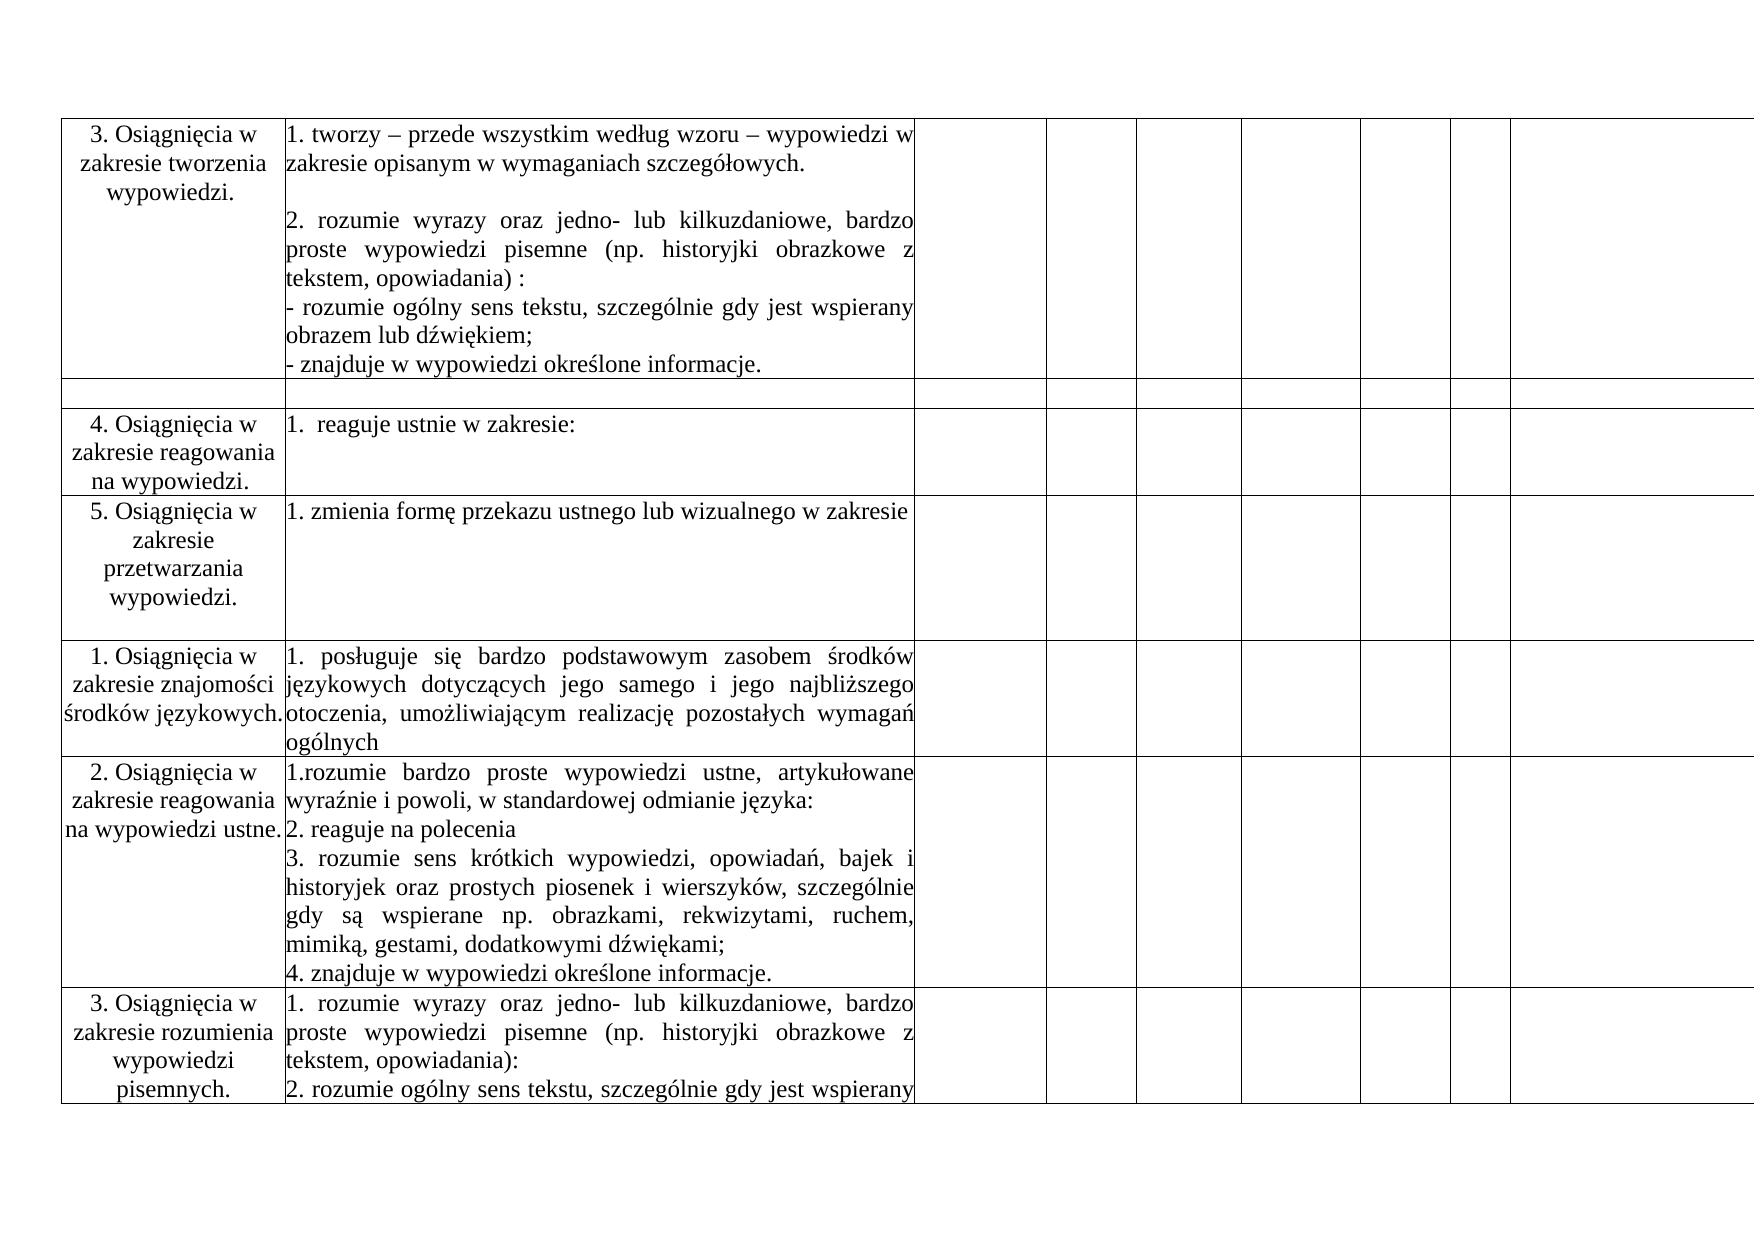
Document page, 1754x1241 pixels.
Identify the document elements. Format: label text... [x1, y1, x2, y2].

table_cell [1511, 641, 1754, 756]
table_cell [915, 496, 1046, 640]
table_cell 2. Osiągnięcia w zakresie reagowania na wypowiedzi ustne. [62, 757, 285, 987]
table_cell [1361, 988, 1450, 1103]
table_cell [1047, 119, 1136, 378]
table_cell [915, 119, 1046, 378]
table_cell 3. Osiągnięcia w zakresie tworzenia wypowiedzi. [62, 119, 285, 378]
table_cell [1242, 379, 1360, 408]
table_cell [1361, 409, 1450, 495]
table_cell [915, 757, 1046, 987]
table_cell [1047, 988, 1136, 1103]
table_cell [1137, 988, 1241, 1103]
table_cell 1. posługuje się bardzo podstawowym zasobem środków językowych dotyczących jego samego i jego najbliższego otoczenia, umożliwiającym realizację pozostałych wymagań ogólnych [286, 641, 914, 756]
table_cell [1451, 409, 1510, 495]
table_cell [1242, 988, 1360, 1103]
table_cell [1137, 496, 1241, 640]
table_cell [1511, 119, 1754, 378]
table_cell [1137, 757, 1241, 987]
table_cell [1137, 641, 1241, 756]
table_cell [1451, 757, 1510, 987]
table_cell [1047, 409, 1136, 495]
table_cell 1. Osiągnięcia w zakresie znajomości środków językowych. [62, 641, 285, 756]
table_cell [1511, 379, 1754, 408]
table_cell [1137, 409, 1241, 495]
table_cell [1242, 119, 1360, 378]
table_cell [1242, 496, 1360, 640]
table_cell [286, 379, 914, 408]
table_cell 3. Osiągnięcia w zakresie rozumienia wypowiedzi pisemnych. [62, 988, 285, 1103]
table_cell [915, 988, 1046, 1103]
table_cell [1451, 379, 1510, 408]
table_cell [915, 379, 1046, 408]
table_cell [1511, 496, 1754, 640]
table_cell [1047, 641, 1136, 756]
table_cell 4. Osiągnięcia w zakresie reagowania na wypowiedzi. [62, 409, 285, 495]
table_cell [1242, 641, 1360, 756]
table_cell 1. zmienia formę przekazu ustnego lub wizualnego w zakresie [286, 496, 914, 640]
table_cell [1361, 119, 1450, 378]
table_cell [1137, 119, 1241, 378]
table_cell [1047, 379, 1136, 408]
table_cell [1451, 988, 1510, 1103]
table_cell 1. reaguje ustnie w zakresie: [286, 409, 914, 495]
table_cell [1137, 379, 1241, 408]
table_cell [915, 409, 1046, 495]
table_cell [1047, 496, 1136, 640]
table_cell [62, 379, 285, 408]
table_cell 5. Osiągnięcia w zakresie przetwarzania wypowiedzi. [62, 496, 285, 640]
table_cell [1361, 379, 1450, 408]
table_cell [1451, 641, 1510, 756]
table_cell [915, 641, 1046, 756]
table_cell [1451, 119, 1510, 378]
table_cell [1451, 496, 1510, 640]
table_cell [1511, 409, 1754, 495]
table_cell [1511, 988, 1754, 1103]
table_cell 1. tworzy – przede wszystkim według wzoru – wypowiedzi w zakresie opisanym w wymaganiach szczegółowych. 2. rozumie wyrazy oraz jedno- lub kilkuzdaniowe, bardzo proste wypowiedzi pisemne (np. historyjki obrazkowe z tekstem, opowiadania) : - rozumie ogólny sens tekstu, szczególnie gdy jest wspierany obrazem lub dźwiękiem; - znajduje w wypowiedzi określone informacje. [286, 119, 914, 378]
table_cell [1511, 757, 1754, 987]
table_cell [1047, 757, 1136, 987]
table_cell [1361, 496, 1450, 640]
table_cell [1361, 757, 1450, 987]
table_cell 1.rozumie bardzo proste wypowiedzi ustne, artykułowane wyraźnie i powoli, w standardowej odmianie języka: 2. reaguje na polecenia 3. rozumie sens krótkich wypowiedzi, opowiadań, bajek i historyjek oraz prostych piosenek i wierszyków, szczególnie gdy są wspierane np. obrazkami, rekwizytami, ruchem, mimiką, gestami, dodatkowymi dźwiękami; 4. znajduje w wypowiedzi określone informacje. [286, 757, 914, 987]
table_cell [1242, 757, 1360, 987]
table_cell [1361, 641, 1450, 756]
table_cell [1242, 409, 1360, 495]
table_cell 1. rozumie wyrazy oraz jedno- lub kilkuzdaniowe, bardzo proste wypowiedzi pisemne (np. historyjki obrazkowe z tekstem, opowiadania): 2. rozumie ogólny sens tekstu, szczególnie gdy jest wspierany [286, 988, 914, 1103]
